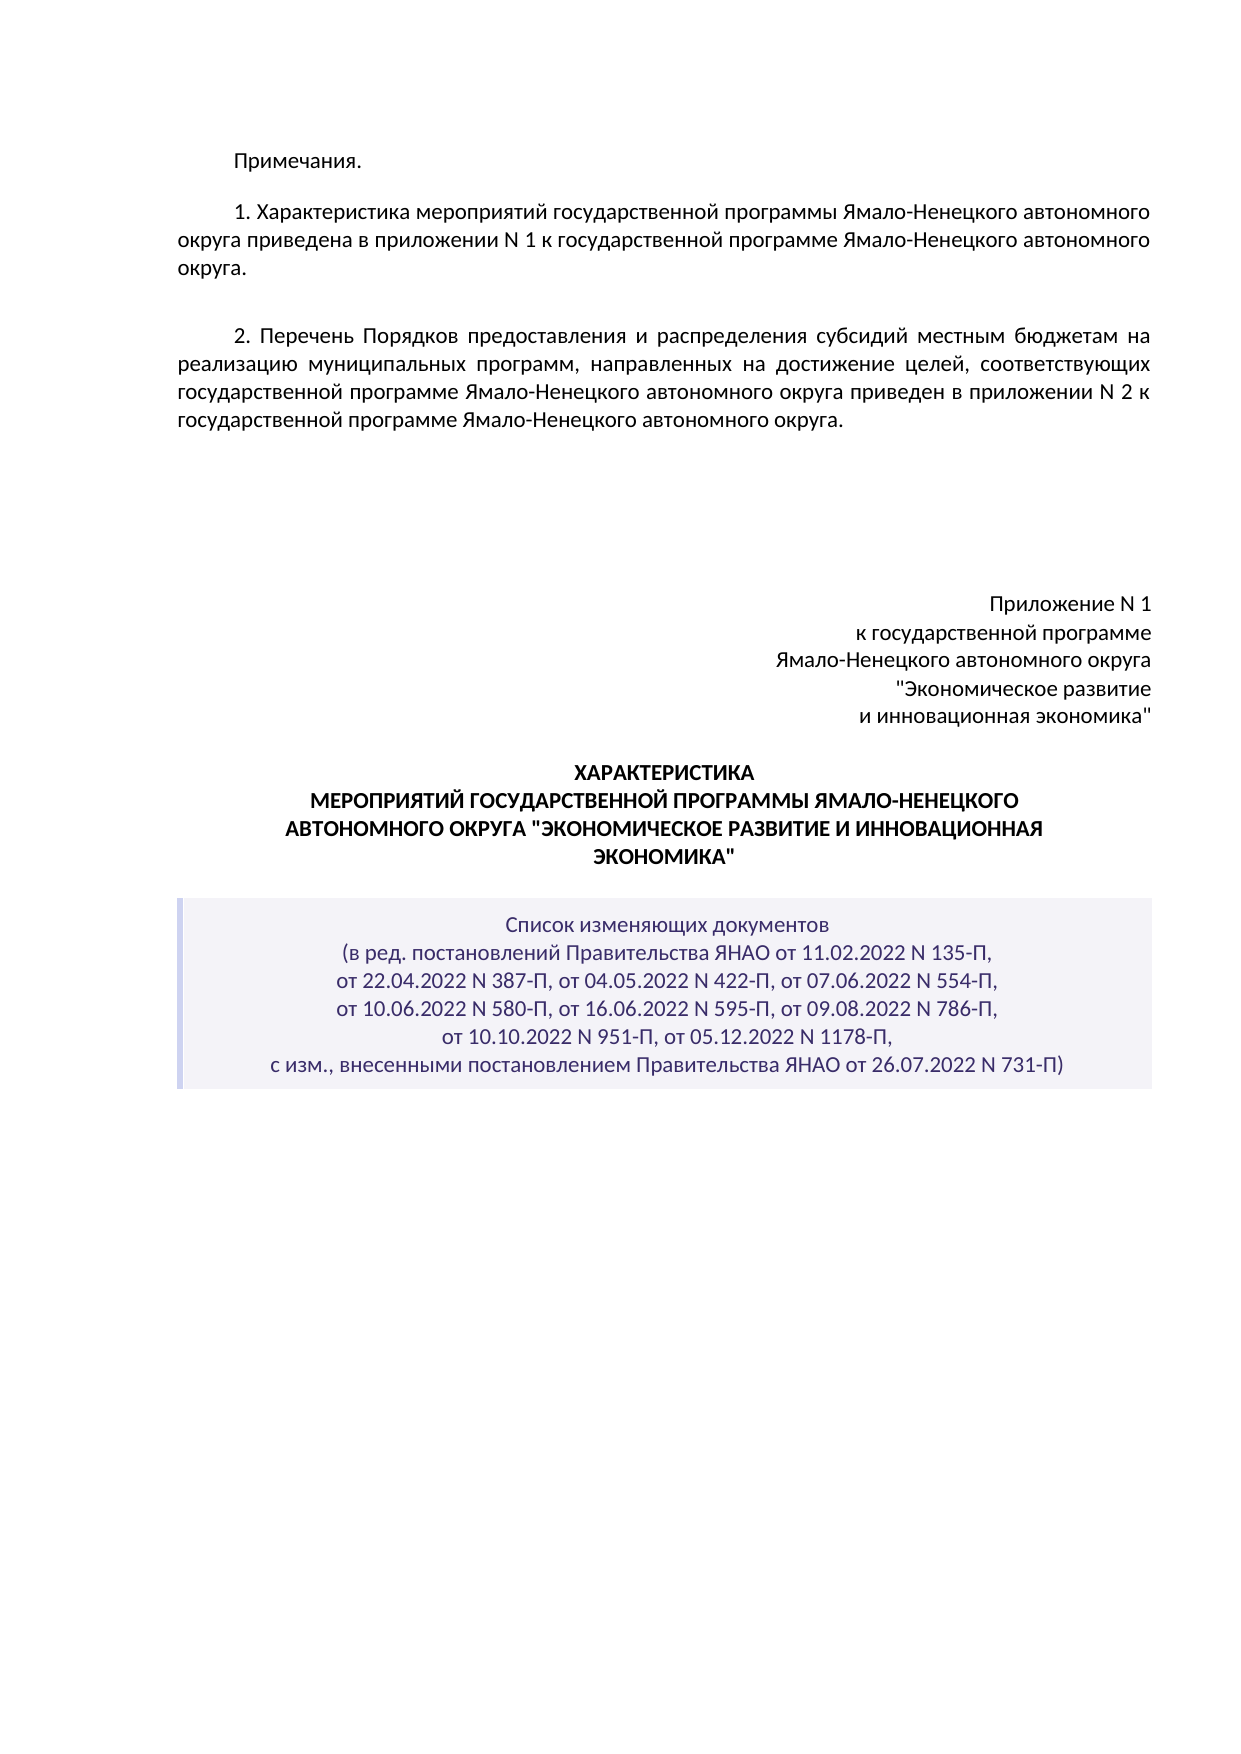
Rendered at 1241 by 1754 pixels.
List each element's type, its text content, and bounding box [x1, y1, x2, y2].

title АВТОНОМНОГО ОКРУГА "ЭКОНОМИЧЕСКОЕ РАЗВИТИЕ И ИННОВАЦИОННАЯ [177, 814, 1152, 842]
table_header Список изменяющих документов (в ред. постановлений Правительства ЯНАО от 11.02.2022 N 135-П, от 22.04.2022 N 387-П, от 04.05.2022 N 422-П, от 07.06.2022 N 554-П, от 10.06.2022 N 580-П, от 16.06.2022 N 595-П, от 09.08.2022 N 786-П, от 10.10.2022 N 951-П, от 05.12.2022 N 1178-П, с изм., внесенными постановлением Правительства ЯНАО от 26.07.2022 N 731-П) [195, 898, 1140, 1089]
text 2. Перечень Порядков предоставления и распределения субсидий местным бюджетам на реализацию муниципальных программ, направленных на достижение целей, соответствующих государственной программе Ямало-Ненецкого автономного округа приведен в приложении N 2 к государственной программе Ямало-Ненецкого автономного округа. [177, 321, 1152, 433]
text 1. Характеристика мероприятий государственной программы Ямало-Ненецкого автономного округа приведена в приложении N 1 к государственной программе Ямало-Ненецкого автономного округа. [177, 197, 1152, 281]
title ЭКОНОМИКА" [177, 842, 1152, 870]
table_header [184, 898, 195, 1089]
table_header [177, 898, 183, 1089]
table_header [1140, 898, 1152, 1089]
subtitle Приложение N 1 [177, 589, 1152, 618]
text и инновационная экономика" [177, 702, 1152, 730]
text Ямало-Ненецкого автономного округа [177, 646, 1152, 674]
text "Экономическое развитие [177, 674, 1152, 702]
text к государственной программе [177, 618, 1152, 646]
text Примечания. [177, 146, 1152, 174]
title ХАРАКТЕРИСТИКА [177, 758, 1152, 786]
title МЕРОПРИЯТИЙ ГОСУДАРСТВЕННОЙ ПРОГРАММЫ ЯМАЛО-НЕНЕЦКОГО [177, 786, 1152, 814]
